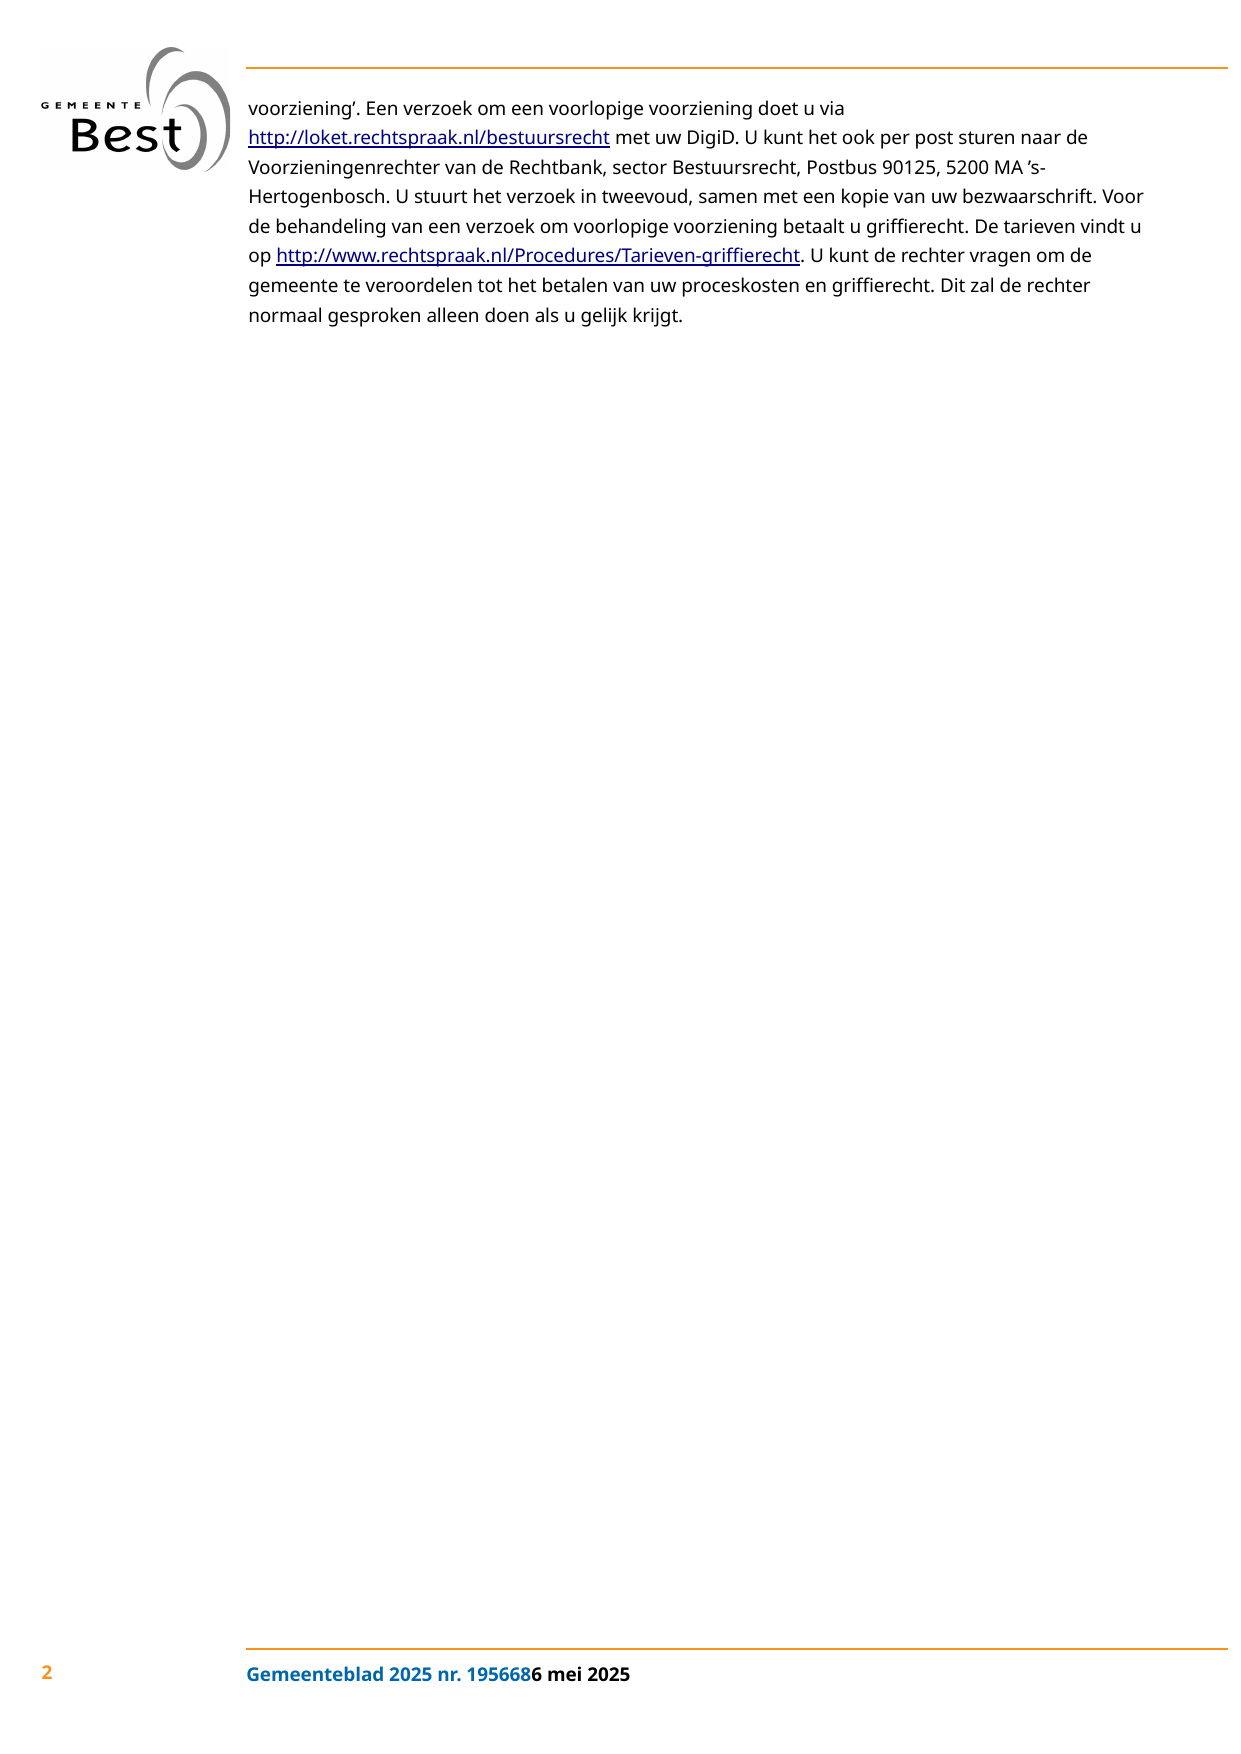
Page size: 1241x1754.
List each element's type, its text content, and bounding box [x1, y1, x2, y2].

picture [41, 47, 231, 172]
text voorziening’. Een verzoek om een voorlopige voorziening doet u via http://loket.rechtspraak.nl/bestuursrecht met uw DigiD. U kunt het ook per post sturen naar de Voorzieningenrechter van de Rechtbank, sector Bestuursrecht, Postbus 90125, 5200 MA ’s-Hertogenbosch. U stuurt het verzoek in tweevoud, samen met een kopie van uw bezwaarschrift. Voor de behandeling van een verzoek om voorlopige voorziening betaalt u griffierecht. De tarieven vindt u op http://www.rechtspraak.nl/Procedures/Tarieven-griffierecht. U kunt de rechter vragen om de gemeente te veroordelen tot het betalen van uw proceskosten en griffierecht. Dit zal de rechter normaal gesproken alleen doen als u gelijk krijgt. [248, 95, 1152, 328]
